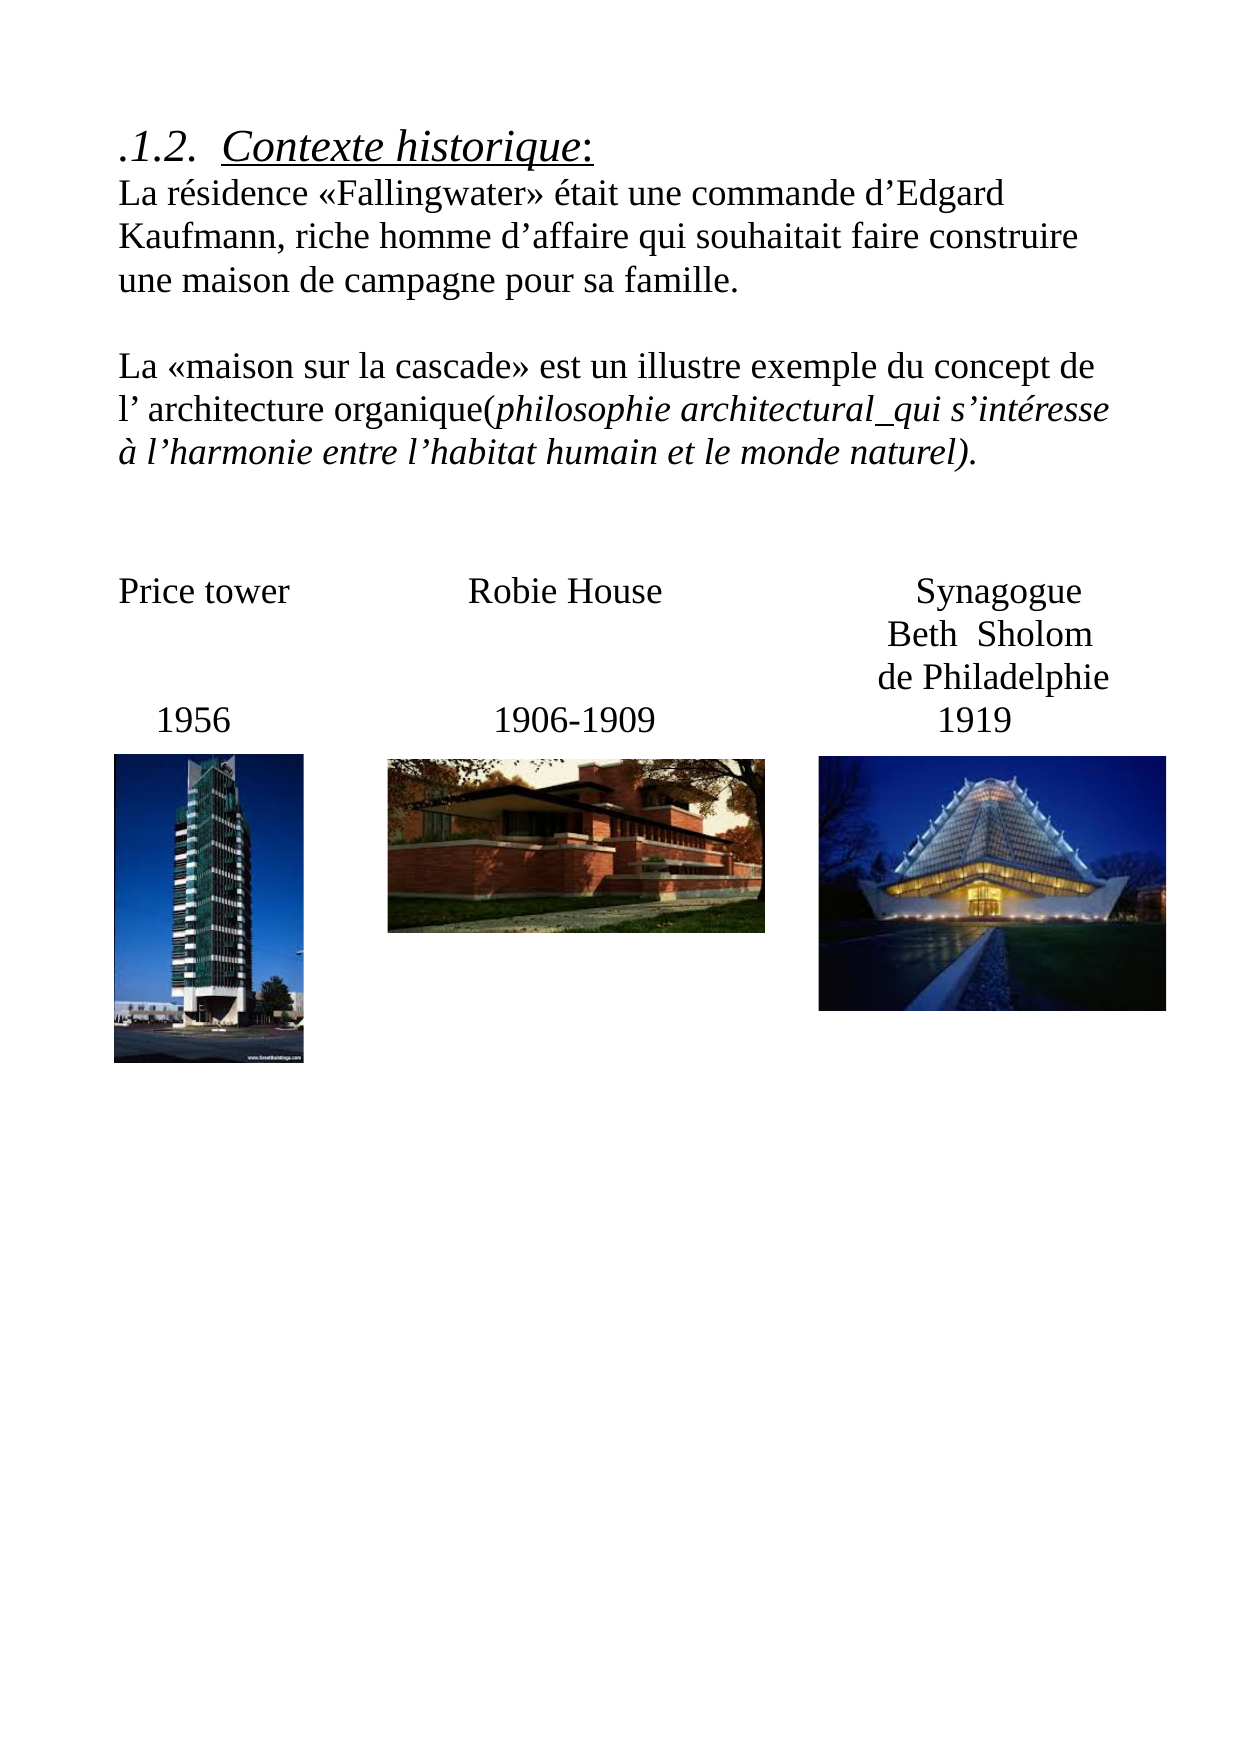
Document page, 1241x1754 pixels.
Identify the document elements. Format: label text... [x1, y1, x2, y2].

text .1.2. Contexte historique: [118, 118, 1122, 171]
text La résidence «Fallingwater» était une commande d’Edgard Kaufmann, riche homme d’affaire qui souhaitait faire construire une maison de campagne pour sa famille. [118, 171, 1122, 300]
text La «maison sur la cascade» est un illustre exemple du concept de l’ architecture organique(philosophie architectural qui s’intéresse à l’harmonie entre l’habitat humain et le monde naturel). [118, 343, 1122, 473]
picture [114, 754, 304, 1063]
text Price tower Robie House Synagogue [118, 568, 1122, 612]
picture [818, 756, 1167, 1011]
text 1956 1906-1909 1919 [118, 698, 1122, 741]
picture [387, 759, 765, 933]
text Beth Sholom [118, 612, 1122, 655]
text de Philadelphie [118, 655, 1122, 698]
